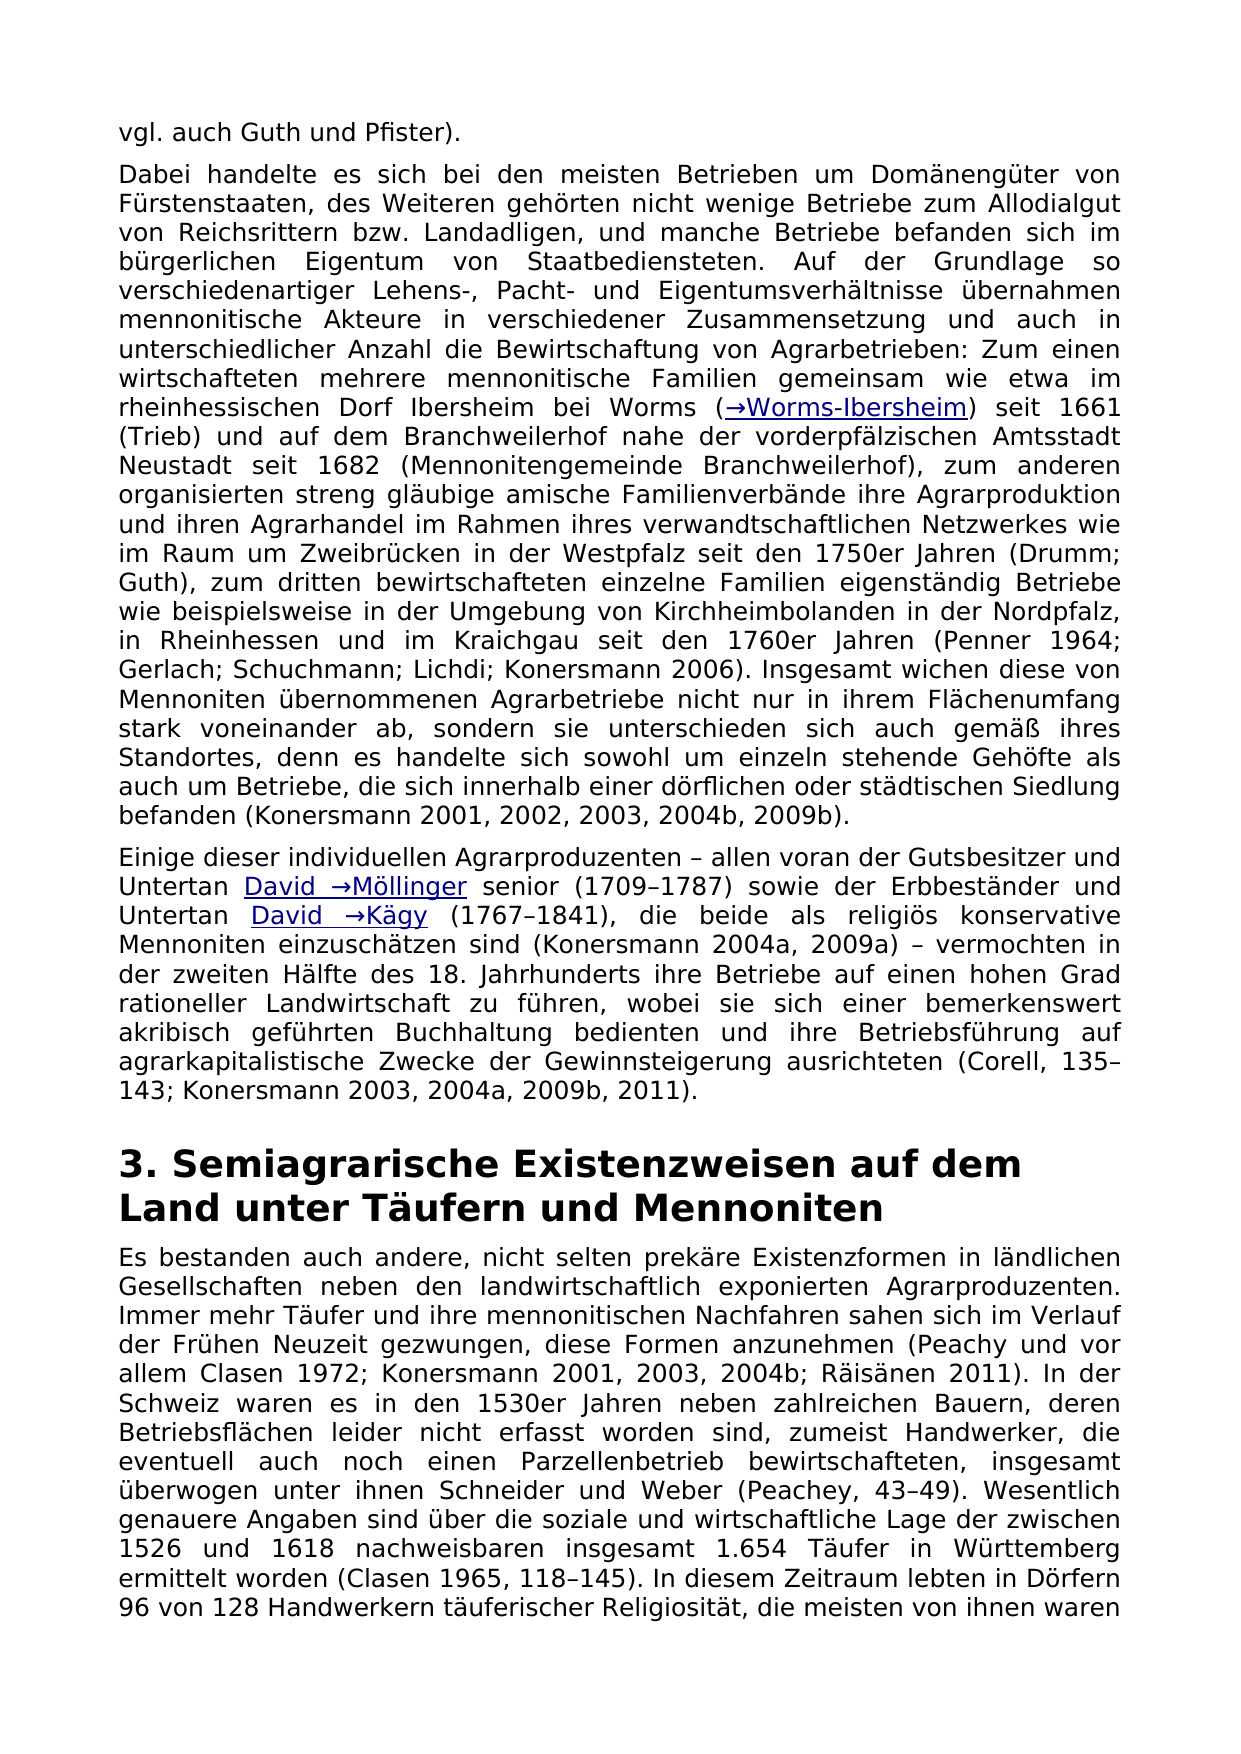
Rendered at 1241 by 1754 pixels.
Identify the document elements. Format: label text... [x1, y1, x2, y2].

text Dabei handelte es sich bei den meisten Betrieben um Domänengüter von Fürstenstaaten, des Weiteren gehörten nicht wenige Betriebe zum Allodialgut von Reichsrittern bzw. Landadligen, und manche Betriebe befanden sich im bürgerlichen Eigentum von Staatbediensteten. Auf der Grundlage so verschiedenartiger Lehens-, Pacht- und Eigentumsverhältnisse übernahmen mennonitische Akteure in verschiedener Zusammensetzung und auch in unterschiedlicher Anzahl die Bewirtschaftung von Agrarbetrieben: Zum einen wirtschafteten mehrere mennonitische Familien gemeinsam wie etwa im rheinhessischen Dorf Ibersheim bei Worms (→Worms-Ibersheim) seit 1661 (Trieb) und auf dem Branchweilerhof nahe der vorderpfälzischen Amtsstadt Neustadt seit 1682 (Mennonitengemeinde Branchweilerhof), zum anderen organisierten streng gläubige amische Familienverbände ihre Agrarproduktion und ihren Agrarhandel im Rahmen ihres verwandtschaftlichen Netzwerkes wie im Raum um Zweibrücken in der Westpfalz seit den 1750er Jahren (Drumm; Guth), zum dritten bewirtschafteten einzelne Familien eigenständig Betriebe wie beispielsweise in der Umgebung von Kirchheimbolanden in der Nordpfalz, in Rheinhessen und im Kraichgau seit den 1760er Jahren (Penner 1964; Gerlach; Schuchmann; Lichdi; Konersmann 2006). Insgesamt wichen diese von Mennoniten übernommenen Agrarbetriebe nicht nur in ihrem Flächenumfang stark voneinander ab, sondern sie unterschieden sich auch gemäß ihres Standortes, denn es handelte sich sowohl um einzeln stehende Gehöfte als auch um Betriebe, die sich innerhalb einer dörflichen oder städtischen Siedlung befanden (Konersmann 2001, 2002, 2003, 2004b, 2009b). [118, 160, 1122, 831]
text Einige dieser individuellen Agrarproduzenten – allen voran der Gutsbesitzer und Untertan David →Möllinger senior (1709–1787) sowie der Erbbeständer und Untertan David →Kägy (1767–1841), die beide als religiös konservative Mennoniten einzuschätzen sind (Konersmann 2004a, 2009a) – vermochten in der zweiten Hälfte des 18. Jahrhunderts ihre Betriebe auf einen hohen Grad rationeller Landwirtschaft zu führen, wobei sie sich einer bemerkenswert akribisch geführten Buchhaltung bedienten und ihre Betriebsführung auf agrarkapitalistische Zwecke der Gewinnsteigerung ausrichteten (Corell, 135–143; Konersmann 2003, 2004a, 2009b, 2011). [118, 843, 1122, 1106]
subtitle 3. Semiagrarische Existenzweisen auf dem Land unter Täufern und Mennoniten [118, 1143, 1122, 1230]
text Es bestanden auch andere, nicht selten prekäre Existenzformen in ländlichen Gesellschaften neben den landwirtschaftlich exponierten Agrarproduzenten. Immer mehr Täufer und ihre mennonitischen Nachfahren sahen sich im Verlauf der Frühen Neuzeit gezwungen, diese Formen anzunehmen (Peachy und vor allem Clasen 1972; Konersmann 2001, 2003, 2004b; Räisänen 2011). In der Schweiz waren es in den 1530er Jahren neben zahlreichen Bauern, deren Betriebsflächen leider nicht erfasst worden sind, zumeist Handwerker, die eventuell auch noch einen Parzellenbetrieb bewirtschafteten, insgesamt überwogen unter ihnen Schneider und Weber (Peachey, 43–49). Wesentlich genauere Angaben sind über die soziale und wirtschaftliche Lage der zwischen 1526 und 1618 nachweisbaren insgesamt 1.654 Täufer in Württemberg ermittelt worden (Clasen 1965, 118–145). In diesem Zeitraum lebten in Dörfern 96 von 128 Handwerkern täuferischer Religiosität, die meisten von ihnen waren [118, 1243, 1122, 1622]
text vgl. auch Guth und Pfister). [118, 118, 1122, 147]
